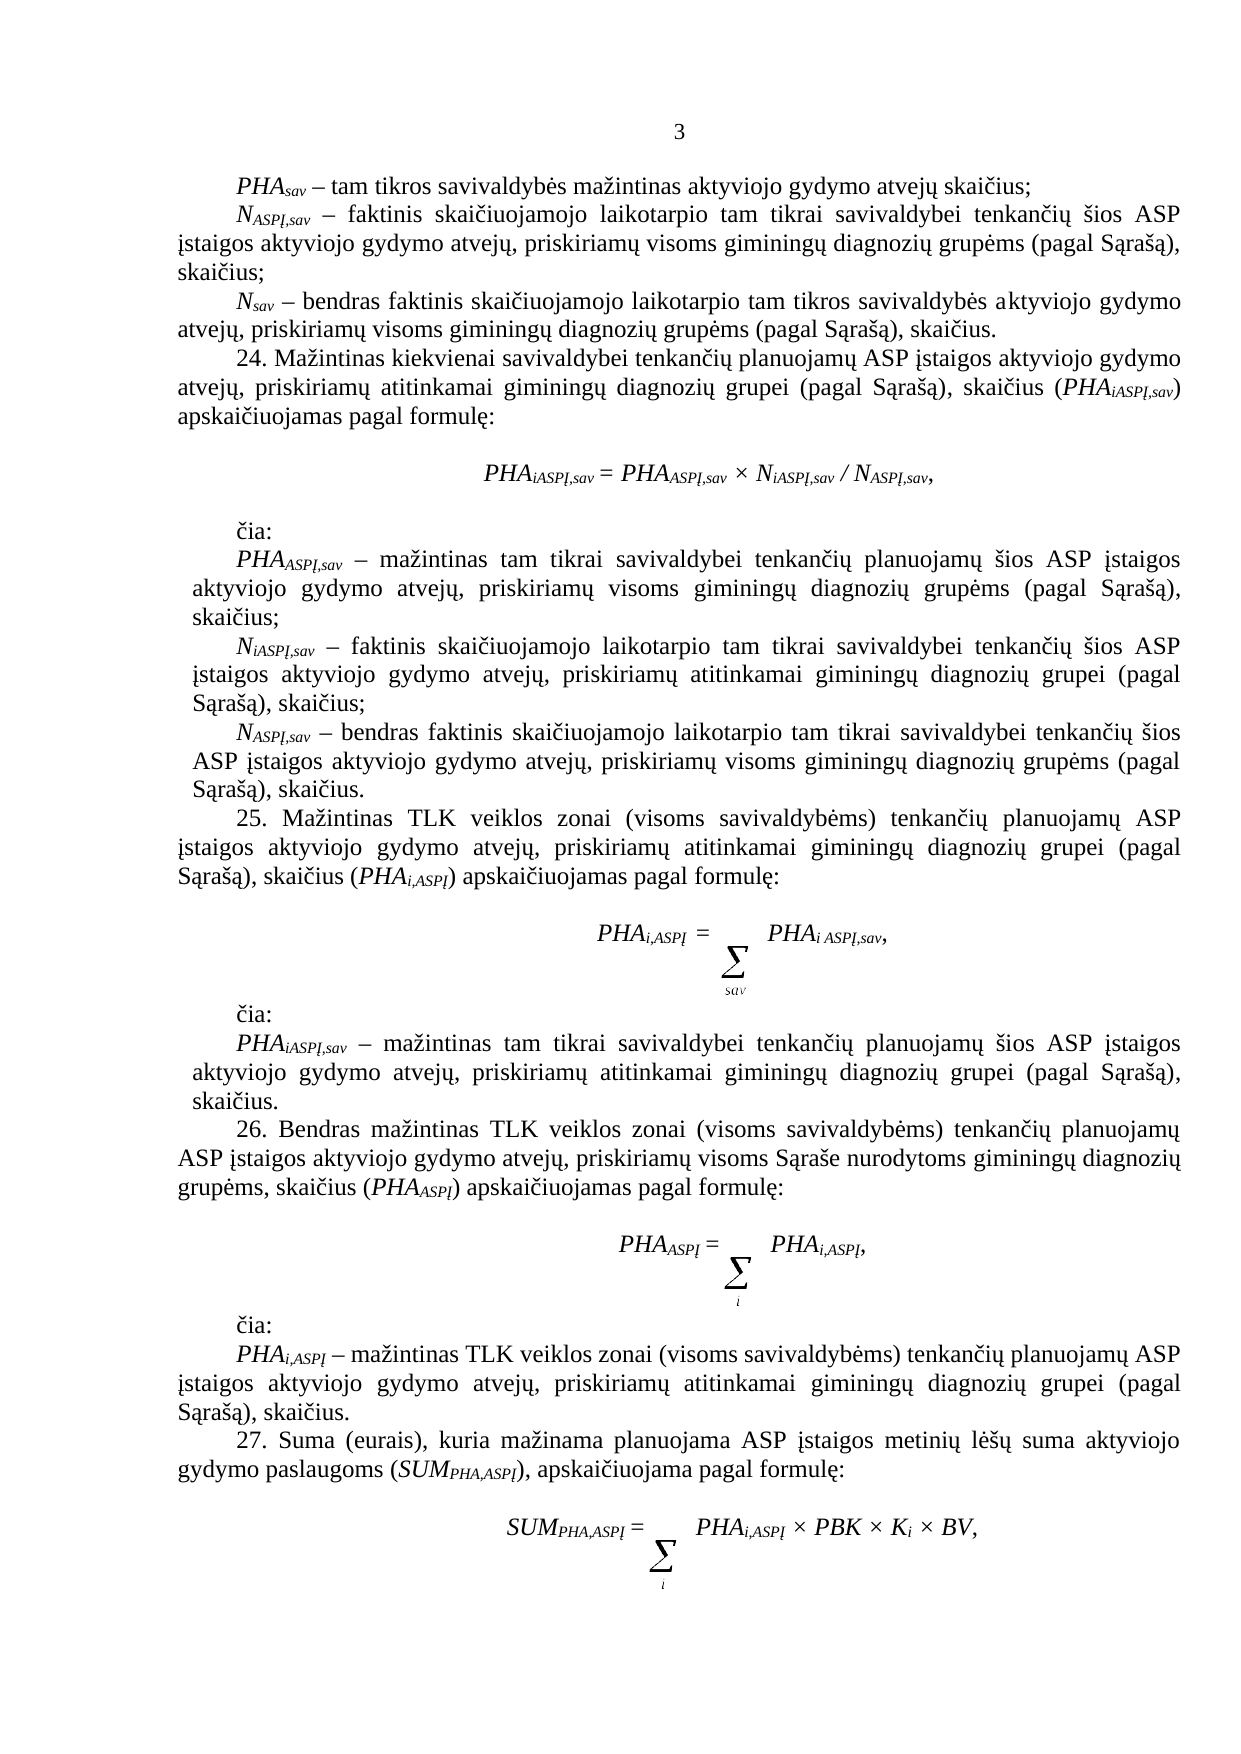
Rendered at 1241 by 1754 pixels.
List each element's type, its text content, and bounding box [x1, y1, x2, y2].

text čia: [192, 516, 1181, 544]
text NiASPĮ,sav – faktinis skaičiuojamojo laikotarpio tam tikrai savivaldybei tenkančių šios ASP įstaigos aktyviojo gydymo atvejų, priskiriamų atitinkamai giminingų diagnozių grupei (pagal Sąrašą), skaičius; [192, 631, 1181, 717]
text PHAi,ASPĮ – mažintinas TLK veiklos zonai (visoms savivaldybėms) tenkančių planuojamų ASP įstaigos aktyviojo gydymo atvejų, priskiriamų atitinkamai giminingų diagnozių grupei (pagal Sąrašą), skaičius. [177, 1339, 1181, 1426]
text 25. Mažintinas TLK veiklos zonai (visoms savivaldybėms) tenkančių planuojamų ASP įstaigos aktyviojo gydymo atvejų, priskiriamų atitinkamai giminingų diagnozių grupei (pagal Sąrašą), skaičius (PHAi,ASPĮ) apskaičiuojamas pagal formulę: [177, 803, 1181, 889]
text Nsav – bendras faktinis skaičiuojamojo laikotarpio tam tikros savivaldybės aktyviojo gydymo atvejų, priskiriamų visoms giminingų diagnozių grupėms (pagal Sąrašą), skaičius. [177, 286, 1181, 343]
text PHAASPĮ,sav – mažintinas tam tikrai savivaldybei tenkančių planuojamų šios ASP įstaigos aktyviojo gydymo atvejų, priskiriamų visoms giminingų diagnozių grupėms (pagal Sąrašą), skaičius; [192, 544, 1181, 631]
text 26. Bendras mažintinas TLK veiklos zonai (visoms savivaldybėms) tenkančių planuojamų ASP įstaigos aktyviojo gydymo atvejų, priskiriamų visoms Sąraše nurodytoms giminingų diagnozių grupėms, skaičius (PHAASPĮ) apskaičiuojamas pagal formulę: [177, 1114, 1181, 1201]
text NASPĮ,sav – bendras faktinis skaičiuojamojo laikotarpio tam tikrai savivaldybei tenkančių šios ASP įstaigos aktyviojo gydymo atvejų, priskiriamų visoms giminingų diagnozių grupėms (pagal Sąrašą), skaičius. [192, 717, 1181, 803]
text PHAiASPĮ,sav = PHAASPĮ,sav × NiASPĮ,sav / NASPĮ,sav, [192, 458, 1181, 487]
text PHAsav – tam tikros savivaldybės mažintinas aktyviojo gydymo atvejų skaičius; [177, 171, 1181, 199]
text PHAi,ASPĮ = PHAi ASPĮ,sav, [303, 918, 1181, 999]
text PHAiASPĮ,sav – mažintinas tam tikrai savivaldybei tenkančių planuojamų šios ASP įstaigos aktyviojo gydymo atvejų, priskiriamų atitinkamai giminingų diagnozių grupei (pagal Sąrašą), skaičius. [192, 1028, 1181, 1114]
text 27. Suma (eurais), kuria mažinama planuojama ASP įstaigos metinių lėšų suma aktyviojo gydymo paslaugoms (SUMPHA,ASPĮ), apskaičiuojama pagal formulę: [177, 1426, 1181, 1483]
text SUMPHA,ASPĮ =PHAi,ASPĮ × PBK × Ki × BV, [303, 1512, 1181, 1593]
text NASPĮ,sav – faktinis skaičiuojamojo laikotarpio tam tikrai savivaldybei tenkančių šios ASP įstaigos aktyviojo gydymo atvejų, priskiriamų visoms giminingų diagnozių grupėms (pagal Sąrašą), skaičius; [177, 199, 1181, 286]
text 24. Mažintinas kiekvienai savivaldybei tenkančių planuojamų ASP įstaigos aktyviojo gydymo atvejų, priskiriamų atitinkamai giminingų diagnozių grupei (pagal Sąrašą), skaičius (PHAiASPĮ,sav) apskaičiuojamas pagal formulę: [177, 343, 1181, 429]
text čia: [236, 999, 1181, 1028]
text PHAASPĮ =PHAi,ASPĮ, [303, 1229, 1181, 1311]
text čia: [177, 1311, 1181, 1339]
